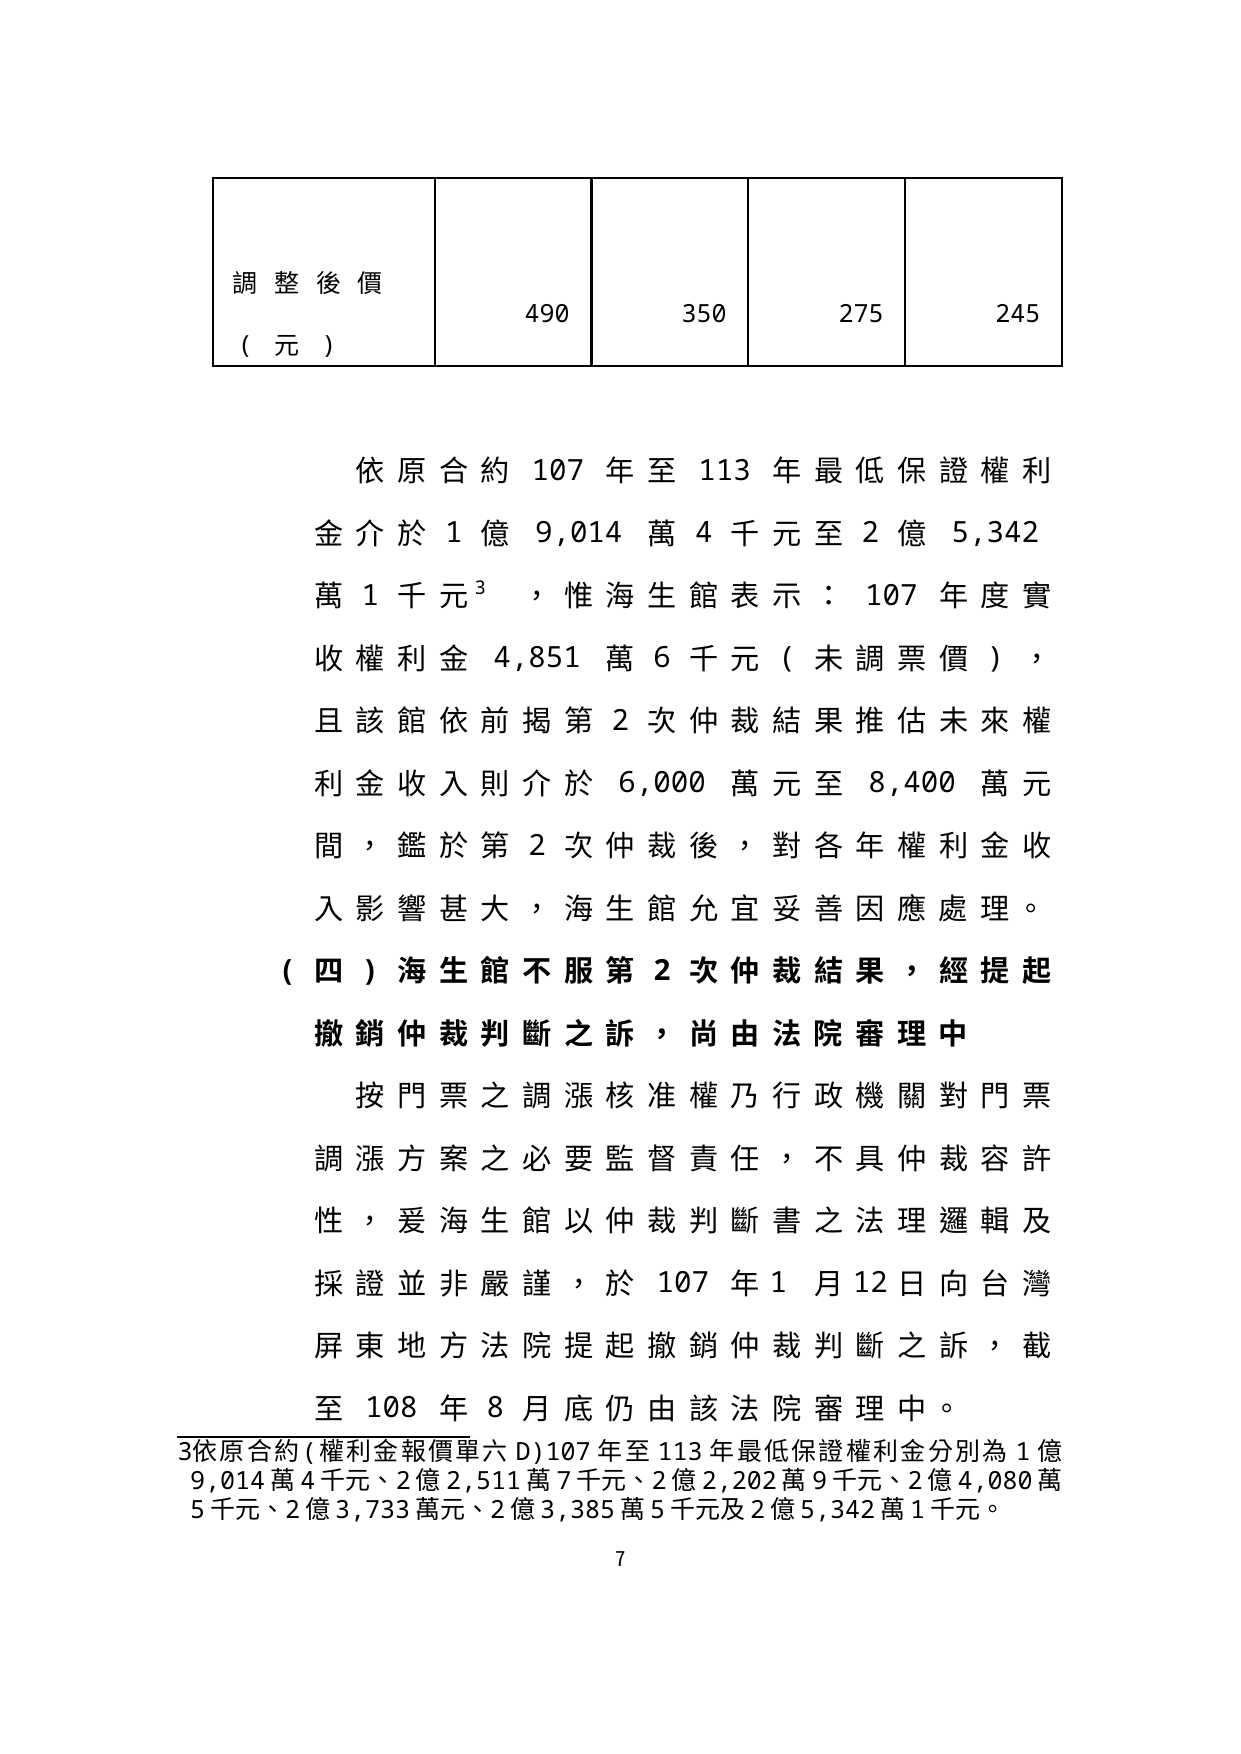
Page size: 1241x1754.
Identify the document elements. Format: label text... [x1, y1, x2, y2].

table_cell 245 [906, 179, 1061, 365]
table_cell 275 [749, 179, 904, 365]
table_cell 490 [436, 179, 590, 365]
text 依原合約107年至113年最低保證權利金介於1億9,014萬4千元至2億5,342萬1千元，惟海生館表示：107年度實收權利金4,851萬6千元(未調票價)，且該館依前揭第2次仲裁結果推估未來權利金收入則介於6,000萬元至8,400萬元間，鑑於第2次仲裁後，對各年權利金收入影響甚大，海生館允宜妥善因應處理。 [271, 427, 1058, 927]
text (四)海生館不服第2次仲裁結果，經提起撤銷仲裁判斷之訴，尚由法院審理中 [242, 927, 1058, 1052]
text 按門票之調漲核准權乃行政機關對門票調漲方案之必要監督責任，不具仲裁容許性，爰海生館以仲裁判斷書之法理邏輯及採證並非嚴謹，於107年1 月12日向台灣屏東地方法院提起撤銷仲裁判斷之訴，截至108年8月底仍由該法院審理中。 [271, 1052, 1058, 1427]
table_cell 調整後價(元) [214, 179, 434, 365]
text 依原合約(權利金報價單六D)107年至113年最低保證權利金分別為1億9,014萬4千元、2億2,511萬7千元、2億2,202萬9千元、2億4,080萬5千元、2億3,733萬元、2億3,385萬5千元及2億5,342萬1千元。 [177, 1437, 1063, 1525]
table_cell 350 [593, 179, 747, 365]
